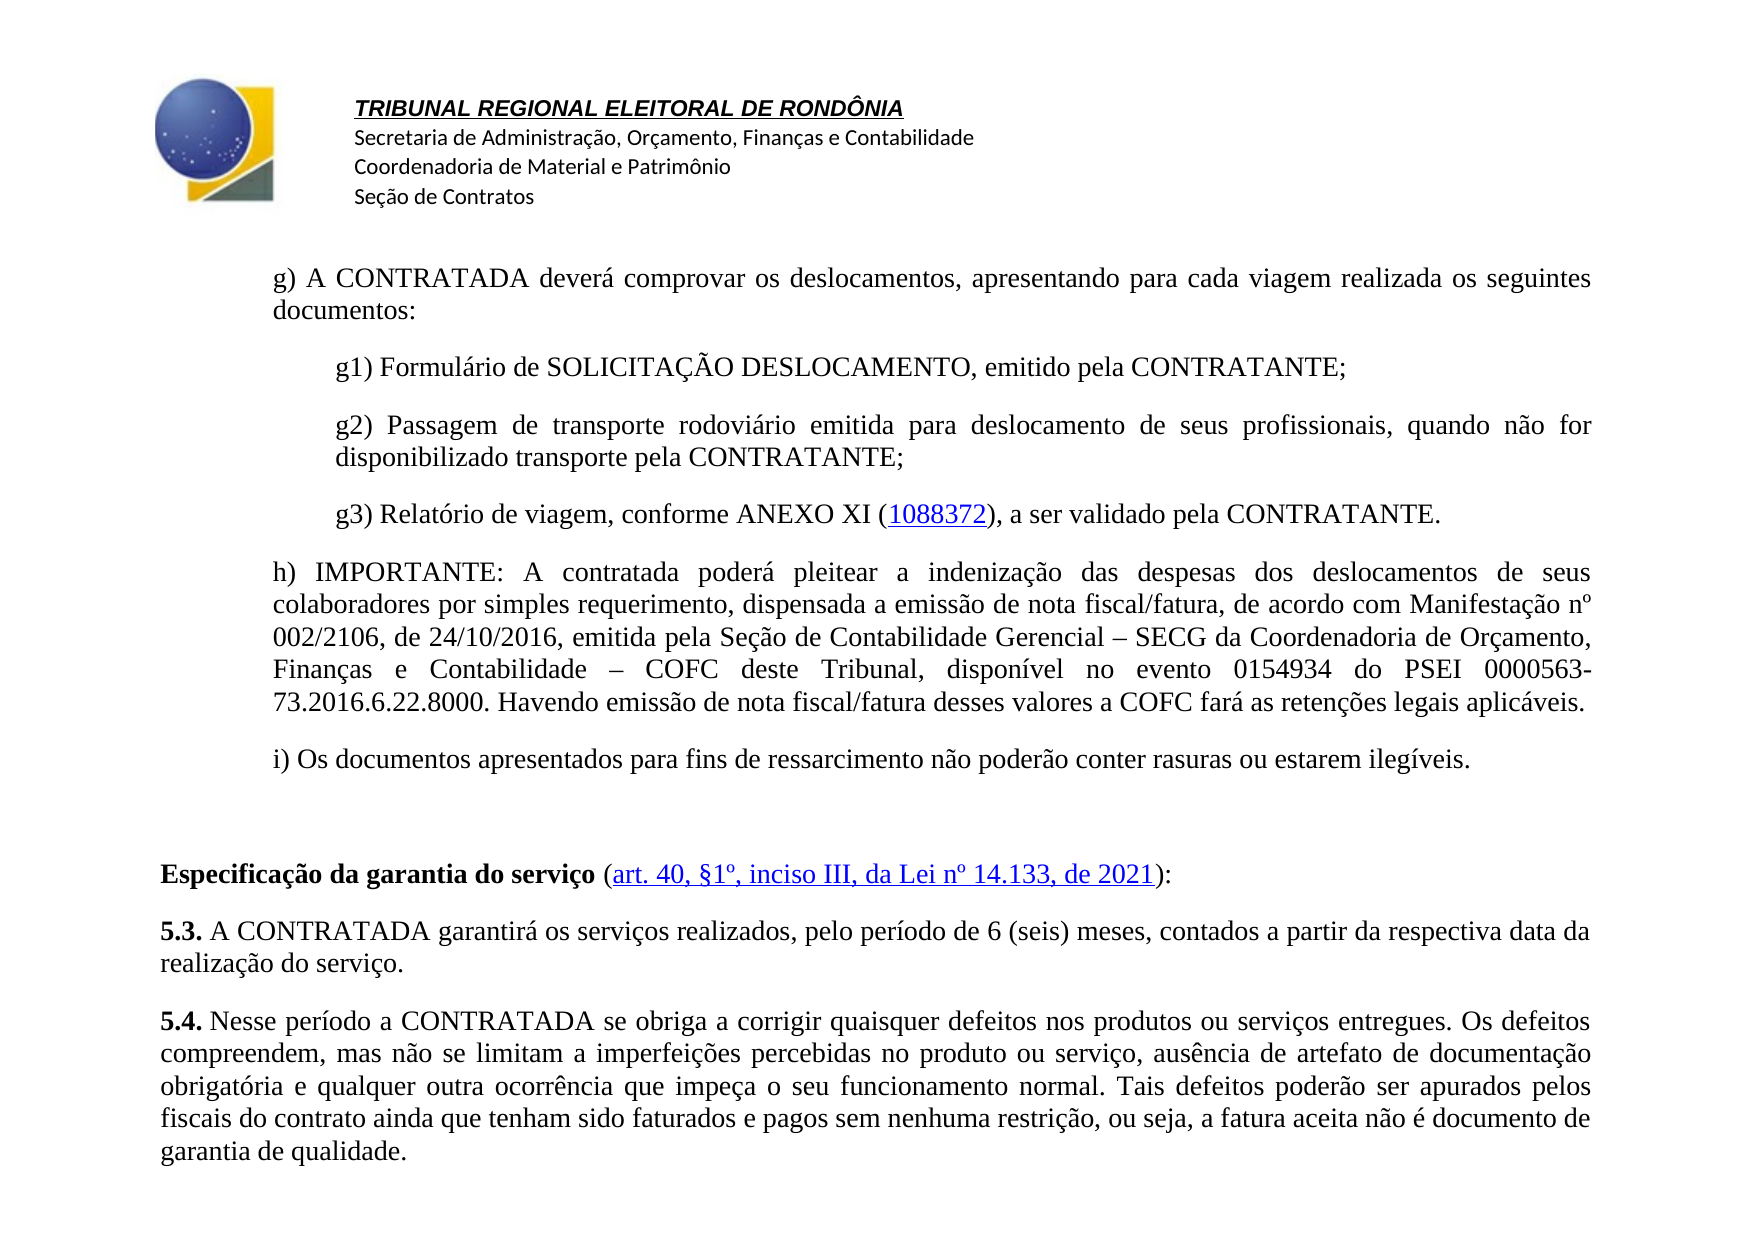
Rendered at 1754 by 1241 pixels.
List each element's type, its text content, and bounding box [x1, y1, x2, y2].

text 5.4. Nesse período a CONTRATADA se obriga a corrigir quaisquer defeitos nos produtos ou serviços entregues. Os defeitos compreendem, mas não se limitam a imperfeições percebidas no produto ou serviço, ausência de artefato de documentação obrigatória e qualquer outra ocorrência que impeça o seu funcionamento normal. Tais defeitos poderão ser apurados pelos fiscais do contrato ainda que tenham sido faturados e pagos sem nenhuma restrição, ou seja, a fatura aceita não é documento de garantia de qualidade. [160, 1004, 1594, 1166]
text Especificação da garantia do serviço (art. 40, §1º, inciso III, da Lei nº 14.133, de 2021): [160, 857, 1594, 889]
text h) IMPORTANTE: A contratada poderá pleitear a indenização das despesas dos deslocamentos de seus colaboradores por simples requerimento, dispensada a emissão de nota fiscal/fatura, de acordo com Manifestação nº 002/2106, de 24/10/2016, emitida pela Seção de Contabilidade Gerencial – SECG da Coordenadoria de Orçamento, Finanças e Contabilidade – COFC deste Tribunal, disponível no evento 0154934 do PSEI 0000563-73.2016.6.22.8000. Havendo emissão de nota fiscal/fatura desses valores a COFC fará as retenções legais aplicáveis. [273, 555, 1594, 717]
text i) Os documentos apresentados para fins de ressarcimento não poderão conter rasuras ou estarem ilegíveis. [273, 742, 1594, 774]
text g1) Formulário de SOLICITAÇÃO DESLOCAMENTO, emitido pela CONTRATANTE; [335, 350, 1594, 383]
text g2) Passagem de transporte rodoviário emitida para deslocamento de seus profissionais, quando não for disponibilizado transporte pela CONTRATANTE; [335, 408, 1594, 473]
text g3) Relatório de viagem, conforme ANEXO XI (1088372), a ser validado pela CONTRATANTE. [335, 498, 1594, 530]
text 5.3. A CONTRATADA garantirá os serviços realizados, pelo período de 6 (seis) meses, contados a partir da respectiva data da realização do serviço. [160, 914, 1594, 979]
text g) A CONTRATADA deverá comprovar os deslocamentos, apresentando para cada viagem realizada os seguintes documentos: [273, 261, 1594, 325]
